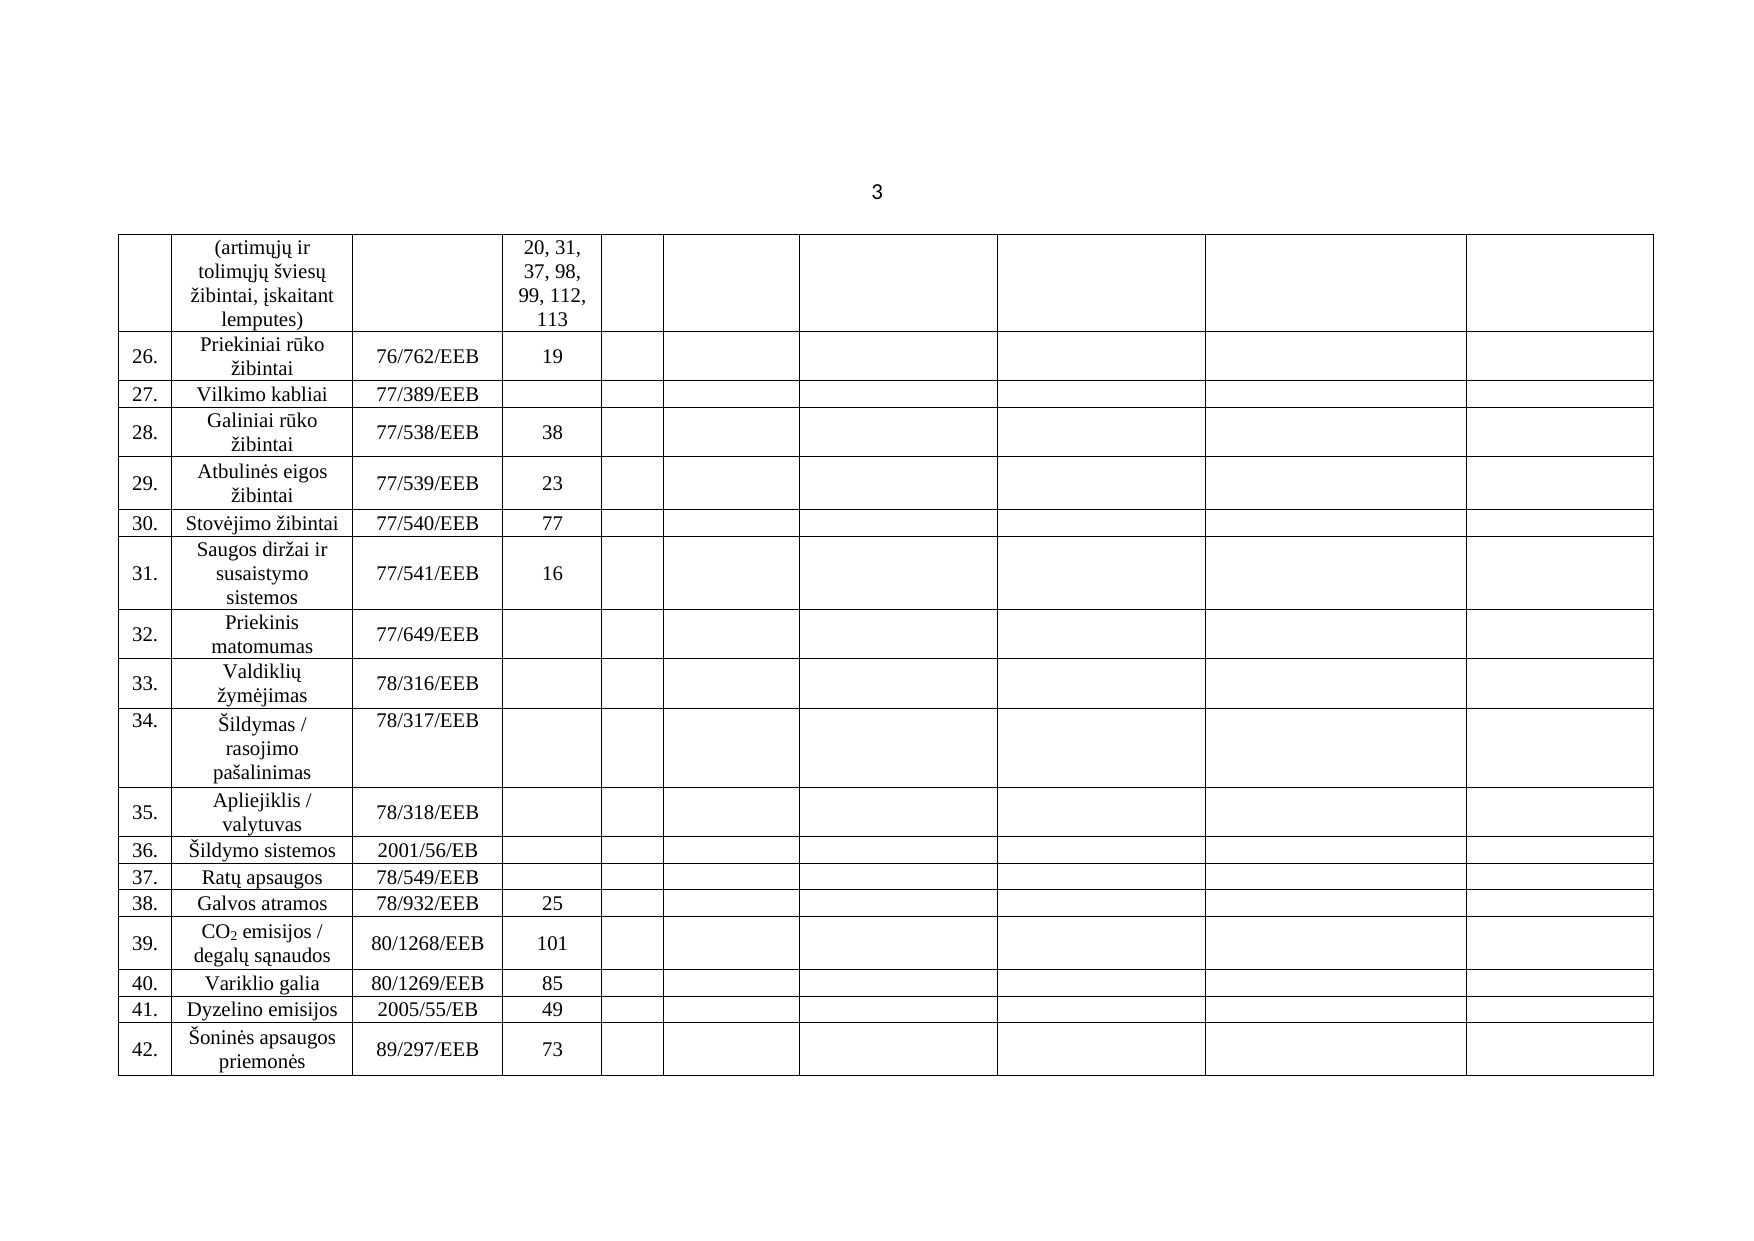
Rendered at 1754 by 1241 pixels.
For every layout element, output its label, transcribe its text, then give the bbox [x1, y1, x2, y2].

table_cell [664, 890, 799, 916]
table_cell [1206, 510, 1466, 536]
table_cell [998, 890, 1205, 916]
table_cell [503, 709, 601, 787]
table_cell [602, 457, 663, 509]
table_cell [602, 235, 663, 331]
table_cell [1206, 970, 1466, 996]
table_cell [602, 381, 663, 407]
table_cell [1467, 610, 1653, 658]
table_cell [664, 332, 799, 380]
table_cell 78/549/EEB [353, 864, 502, 889]
table_cell [1206, 997, 1466, 1022]
table_cell [1467, 788, 1653, 836]
table_cell [503, 610, 601, 658]
table_cell 33. [119, 659, 171, 707]
table_cell [1206, 709, 1466, 787]
table_cell [119, 235, 171, 331]
table_cell Priekiniai rūko žibintai [172, 332, 352, 380]
table_cell [664, 864, 799, 889]
table_cell 77/539/EEB [353, 457, 502, 509]
table_cell [800, 510, 997, 536]
table_cell Apliejiklis / valytuvas [172, 788, 352, 836]
table_cell [664, 1023, 799, 1075]
table_cell [664, 381, 799, 407]
table_cell [998, 837, 1205, 863]
table_cell [602, 890, 663, 916]
table_cell [1206, 332, 1466, 380]
table_cell [800, 837, 997, 863]
table_cell [800, 864, 997, 889]
table_cell 25 [503, 890, 601, 916]
table_cell 78/932/EEB [353, 890, 502, 916]
table_cell Saugos diržai ir susaistymo sistemos [172, 537, 352, 609]
table_cell 78/318/EEB [353, 788, 502, 836]
table_cell 2005/55/EB [353, 997, 502, 1022]
table_cell [998, 659, 1205, 707]
table_cell 77 [503, 510, 601, 536]
table_cell [998, 381, 1205, 407]
table_cell 27. [119, 381, 171, 407]
table_cell 2001/56/EB [353, 837, 502, 863]
table_cell 29. [119, 457, 171, 509]
table_cell [1467, 381, 1653, 407]
table_cell 39. [119, 917, 171, 969]
table_cell [800, 381, 997, 407]
table_cell [998, 1023, 1205, 1075]
table_cell [664, 457, 799, 509]
table_cell [664, 408, 799, 456]
table_cell 35. [119, 788, 171, 836]
table_cell 26. [119, 332, 171, 380]
table_cell [800, 332, 997, 380]
table_cell [664, 917, 799, 969]
table_cell [800, 917, 997, 969]
table_cell [800, 970, 997, 996]
table_cell [602, 864, 663, 889]
table_cell Stovėjimo žibintai [172, 510, 352, 536]
table_cell 76/762/EEB [353, 332, 502, 380]
table_cell [1467, 890, 1653, 916]
table_cell [664, 997, 799, 1022]
table_cell [602, 970, 663, 996]
table_cell [800, 659, 997, 707]
table_cell 38. [119, 890, 171, 916]
table_cell [800, 408, 997, 456]
table_cell [998, 917, 1205, 969]
table_cell 42. [119, 1023, 171, 1075]
table_cell [1206, 235, 1466, 331]
table_cell 101 [503, 917, 601, 969]
table_cell [602, 537, 663, 609]
table_cell 77/649/EEB [353, 610, 502, 658]
table_cell [800, 235, 997, 331]
table_cell [800, 890, 997, 916]
table_cell [664, 510, 799, 536]
table_cell [503, 659, 601, 707]
table_cell 38 [503, 408, 601, 456]
table_cell [998, 709, 1205, 787]
table_cell 37. [119, 864, 171, 889]
table_cell [602, 510, 663, 536]
table_cell [664, 970, 799, 996]
table_cell [503, 381, 601, 407]
table_cell 80/1269/EEB [353, 970, 502, 996]
table_cell [1206, 837, 1466, 863]
table_cell [1206, 864, 1466, 889]
table_cell [1206, 381, 1466, 407]
table_cell [998, 788, 1205, 836]
table_cell [998, 970, 1205, 996]
table_cell [602, 997, 663, 1022]
table_cell 28. [119, 408, 171, 456]
table_cell Variklio galia [172, 970, 352, 996]
table_cell [664, 659, 799, 707]
table_cell [664, 837, 799, 863]
table_cell [800, 788, 997, 836]
table_cell Šoninės apsaugos priemonės [172, 1023, 352, 1075]
table_cell [602, 659, 663, 707]
table_cell 23 [503, 457, 601, 509]
table_cell [998, 610, 1205, 658]
table_cell 49 [503, 997, 601, 1022]
table_cell [1206, 890, 1466, 916]
table_cell [1467, 837, 1653, 863]
table_cell [602, 837, 663, 863]
table_cell Vilkimo kabliai [172, 381, 352, 407]
table_cell [998, 997, 1205, 1022]
table_cell [1467, 997, 1653, 1022]
table_cell [1206, 1023, 1466, 1075]
table_cell [353, 235, 502, 331]
table_cell [1206, 917, 1466, 969]
table_cell [998, 408, 1205, 456]
table_cell [1467, 659, 1653, 707]
table_cell [800, 537, 997, 609]
table_cell 41. [119, 997, 171, 1022]
table_cell 78/317/EEB [353, 709, 502, 787]
table_cell [664, 788, 799, 836]
table_cell [503, 864, 601, 889]
table_cell [998, 457, 1205, 509]
table_cell [998, 235, 1205, 331]
table_cell Priekinis matomumas [172, 610, 352, 658]
table_cell 80/1268/EEB [353, 917, 502, 969]
table_cell 19 [503, 332, 601, 380]
table_cell Galvos atramos [172, 890, 352, 916]
table_cell 77/540/EEB [353, 510, 502, 536]
table_cell [1467, 864, 1653, 889]
table_cell [1206, 537, 1466, 609]
table_cell [1467, 457, 1653, 509]
table_cell [998, 864, 1205, 889]
table_cell Šildymo sistemos [172, 837, 352, 863]
table_cell 30. [119, 510, 171, 536]
table_cell 32. [119, 610, 171, 658]
table_cell [664, 709, 799, 787]
table_cell [998, 537, 1205, 609]
table_cell Valdiklių žymėjimas [172, 659, 352, 707]
table_cell [602, 709, 663, 787]
table_cell [1467, 917, 1653, 969]
table_cell 20, 31, 37, 98, 99, 112, 113 [503, 235, 601, 331]
table_cell Ratų apsaugos [172, 864, 352, 889]
table_cell [602, 788, 663, 836]
table_cell 77/538/EEB [353, 408, 502, 456]
table_cell [800, 1023, 997, 1075]
table_cell [602, 1023, 663, 1075]
table_cell [664, 610, 799, 658]
table_cell [1206, 457, 1466, 509]
table_cell [602, 917, 663, 969]
table_cell 31. [119, 537, 171, 609]
table_cell [1467, 970, 1653, 996]
table_cell [602, 408, 663, 456]
table_cell 16 [503, 537, 601, 609]
table_cell [800, 610, 997, 658]
table_cell Atbulinės eigos žibintai [172, 457, 352, 509]
table_cell [664, 235, 799, 331]
table_cell [1467, 709, 1653, 787]
table_cell Dyzelino emisijos [172, 997, 352, 1022]
table_cell [602, 332, 663, 380]
table_cell Šildymas / rasojimo pašalinimas [172, 709, 352, 787]
table_cell [1206, 610, 1466, 658]
table_cell [800, 457, 997, 509]
table_cell [1467, 408, 1653, 456]
table_cell [503, 837, 601, 863]
table_cell [800, 997, 997, 1022]
table_cell [1206, 408, 1466, 456]
table_cell [602, 610, 663, 658]
table_cell [1467, 332, 1653, 380]
table_cell Galiniai rūko žibintai [172, 408, 352, 456]
table_cell [1467, 537, 1653, 609]
table_cell (artimųjų ir tolimųjų šviesų žibintai, įskaitant lemputes) [172, 235, 352, 331]
table_cell [1467, 235, 1653, 331]
table_cell [800, 709, 997, 787]
table_cell 77/389/EEB [353, 381, 502, 407]
table_cell 40. [119, 970, 171, 996]
table_cell CO2 emisijos / degalų sąnaudos [172, 917, 352, 969]
table_cell 78/316/EEB [353, 659, 502, 707]
table_cell 73 [503, 1023, 601, 1075]
table_cell [998, 332, 1205, 380]
table_cell 89/297/EEB [353, 1023, 502, 1075]
table_cell [1467, 510, 1653, 536]
table_cell 85 [503, 970, 601, 996]
table_cell [1206, 788, 1466, 836]
table_cell [1467, 1023, 1653, 1075]
table_cell 36. [119, 837, 171, 863]
table_cell [503, 788, 601, 836]
table_cell 77/541/EEB [353, 537, 502, 609]
table_cell [664, 537, 799, 609]
table_cell [1206, 659, 1466, 707]
table_cell [998, 510, 1205, 536]
table_cell 34. [119, 709, 171, 787]
